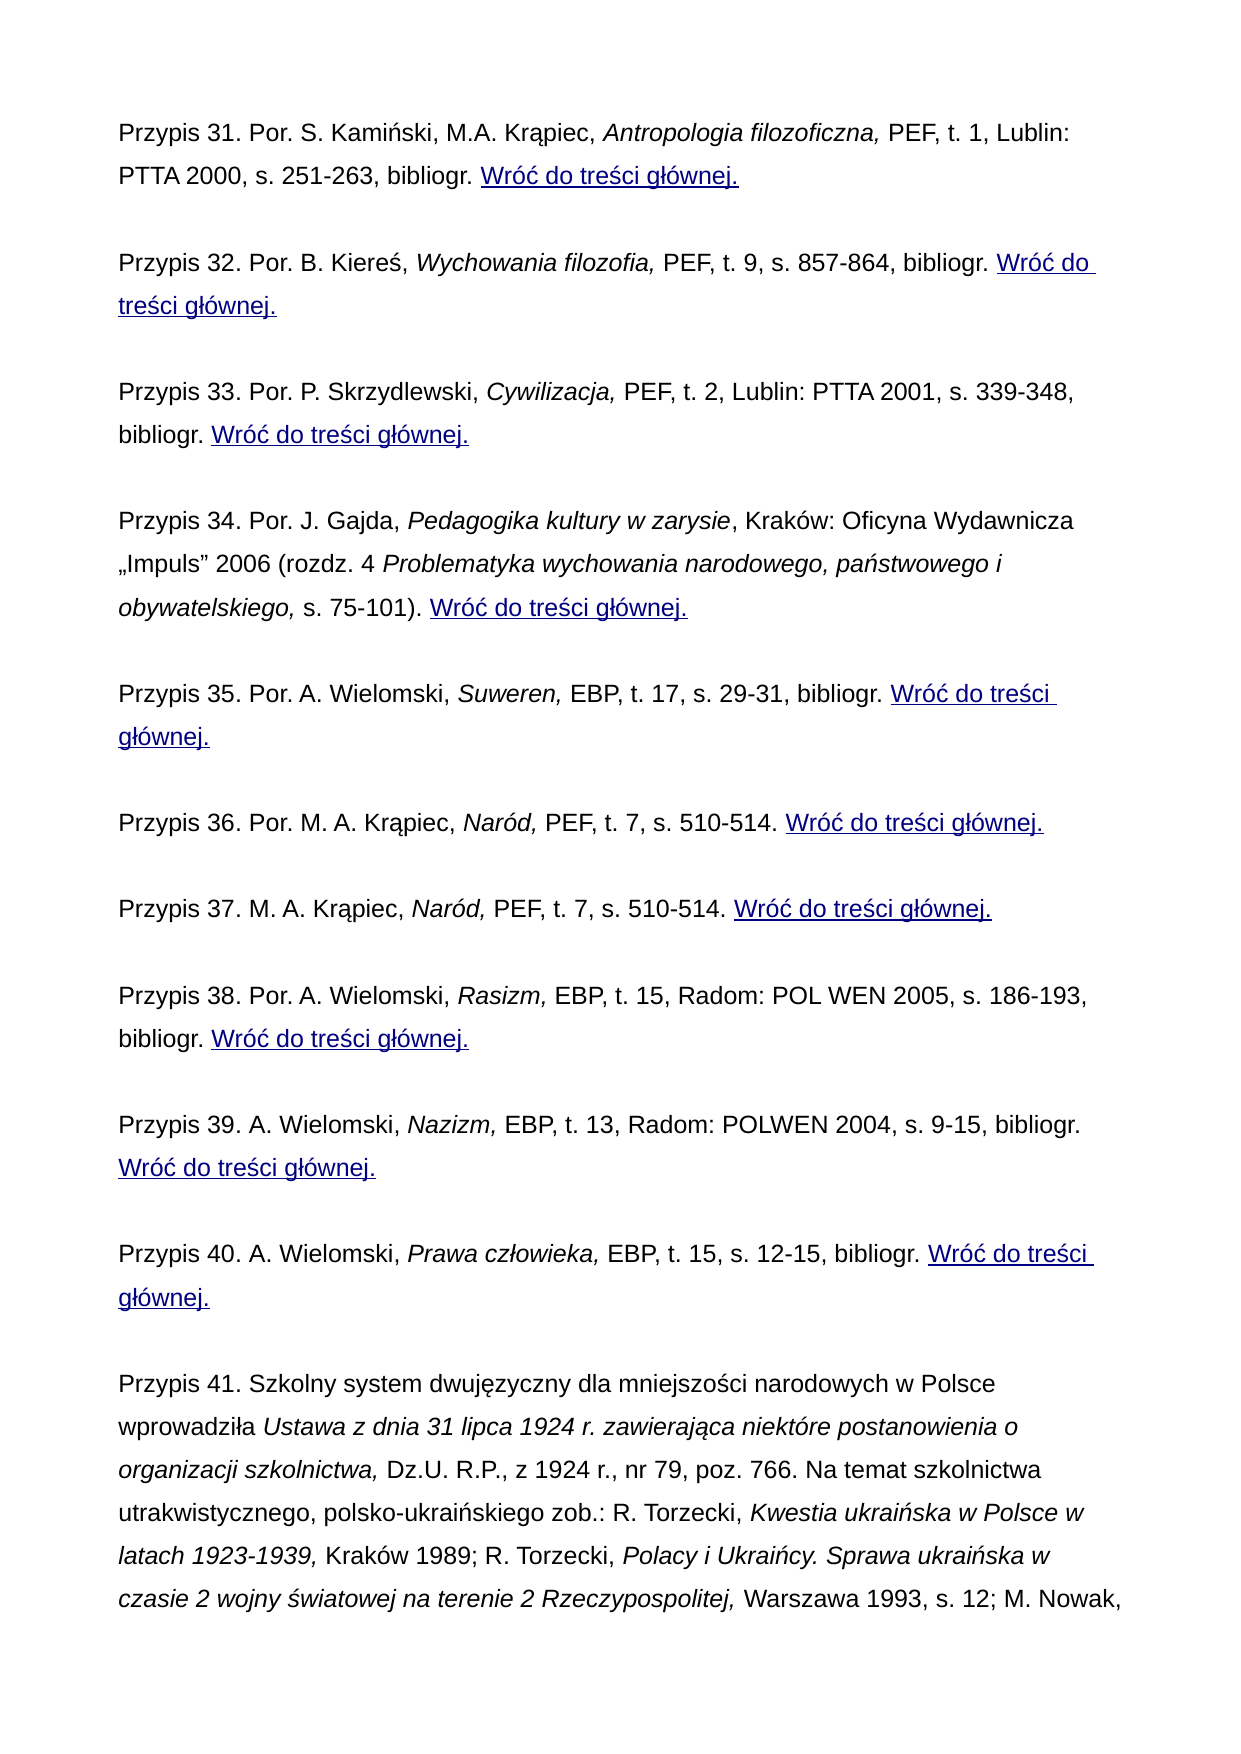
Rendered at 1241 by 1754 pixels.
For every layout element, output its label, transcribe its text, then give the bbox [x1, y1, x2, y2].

text Przypis 31. Por. S. Kamiński, M.A. Krąpiec, Antropologia filozoficzna, PEF, t. 1, Lublin: PTTA 2000, s. 251-263, bibliogr. Wróć do treści głównej. [118, 118, 1122, 190]
text Przypis 38. Por. A. Wielomski, Rasizm, EBP, t. 15, Radom: POL WEN 2005, s. 186-193, bibliogr. Wróć do treści głównej. [118, 981, 1122, 1052]
text Przypis 36. Por. M. A. Krąpiec, Naród, PEF, t. 7, s. 510-514. Wróć do treści głównej. [118, 808, 1122, 837]
text Przypis 41. Szkolny system dwujęzyczny dla mniejszości narodowych w Polsce wprowadziła Ustawa z dnia 31 lipca 1924 r. zawierająca niektóre postanowienia o organizacji szkolnictwa, Dz.U. R.P., z 1924 r., nr 79, poz. 766. Na temat szkolnictwa utrakwistycznego, polsko-ukraińskiego zob.: R. Torzecki, Kwestia ukraińska w Polsce w latach 1923-1939, Kraków 1989; R. Torzecki, Polacy i Ukraińcy. Sprawa ukraińska w czasie 2 wojny światowej na terenie 2 Rzeczypospolitej, Warszawa 1993, s. 12; M. Nowak, [118, 1369, 1122, 1613]
text Przypis 39. A. Wielomski, Nazizm, EBP, t. 13, Radom: POLWEN 2004, s. 9-15, bibliogr. Wróć do treści głównej. [118, 1110, 1122, 1182]
text Przypis 37. M. A. Krąpiec, Naród, PEF, t. 7, s. 510-514. Wróć do treści głównej. [118, 894, 1122, 923]
text Przypis 32. Por. B. Kiereś, Wychowania filozofia, PEF, t. 9, s. 857-864, bibliogr. Wróć do treści głównej. [118, 247, 1122, 319]
text Przypis 34. Por. J. Gajda, Pedagogika kultury w zarysie, Kraków: Oficyna Wydawnicza „Impuls” 2006 (rozdz. 4 Problematyka wychowania narodowego, państwowego i obywatelskiego, s. 75-101). Wróć do treści głównej. [118, 506, 1122, 621]
text Przypis 33. Por. P. Skrzydlewski, Cywilizacja, PEF, t. 2, Lublin: PTTA 2001, s. 339-348, bibliogr. Wróć do treści głównej. [118, 377, 1122, 449]
text Przypis 40. A. Wielomski, Prawa człowieka, EBP, t. 15, s. 12-15, bibliogr. Wróć do treści głównej. [118, 1239, 1122, 1311]
text Przypis 35. Por. A. Wielomski, Suweren, EBP, t. 17, s. 29-31, bibliogr. Wróć do treści głównej. [118, 679, 1122, 751]
